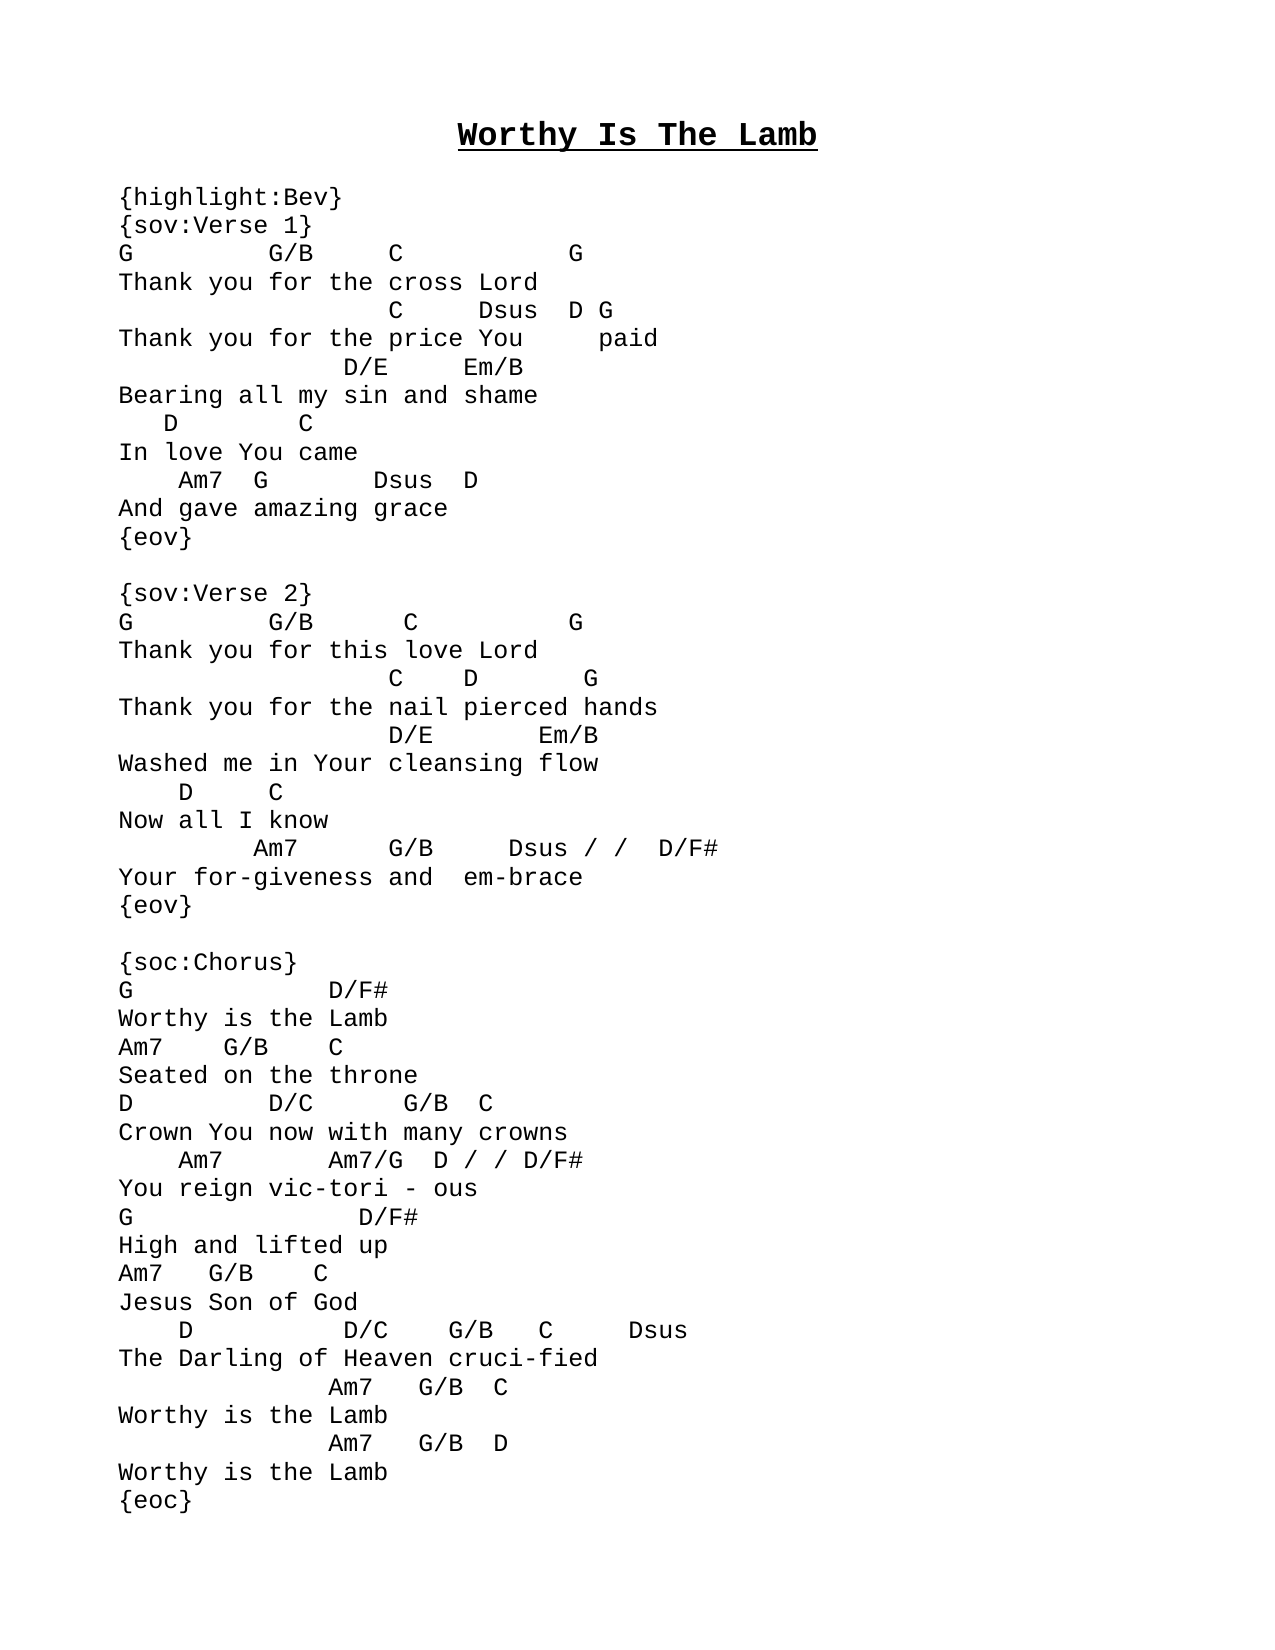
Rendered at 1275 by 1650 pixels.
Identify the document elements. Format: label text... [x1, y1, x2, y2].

text Worthy Is The Lamb [118, 118, 1157, 156]
text {highlight:Bev} {sov:Verse 1} G G/B C G Thank you for the cross Lord C Dsus D G Thank you for the price You paid D/E Em/B Bearing all my sin and shame D C In love You came Am7 G Dsus D And gave amazing grace {eov} {sov:Verse 2} G G/B C G Thank you for this love Lord C D G Thank you for the nail pierced hands D/E Em/B Washed me in Your cleansing flow D C Now all I know Am7 G/B Dsus / / D/F# Your for-giveness and em-brace {eov} {soc:Chorus} G D/F# Worthy is the Lamb Am7 G/B C Seated on the throne D D/C G/B C Crown You now with many crowns Am7 Am7/G D / / D/F# You reign vic-tori - ous G D/F# High and lifted up Am7 G/B C Jesus Son of God D D/C G/B C Dsus The Darling of Heaven cruci-fied Am7 G/B C Worthy is the Lamb Am7 G/B D Worthy is the Lamb {eoc} [118, 184, 1157, 1516]
